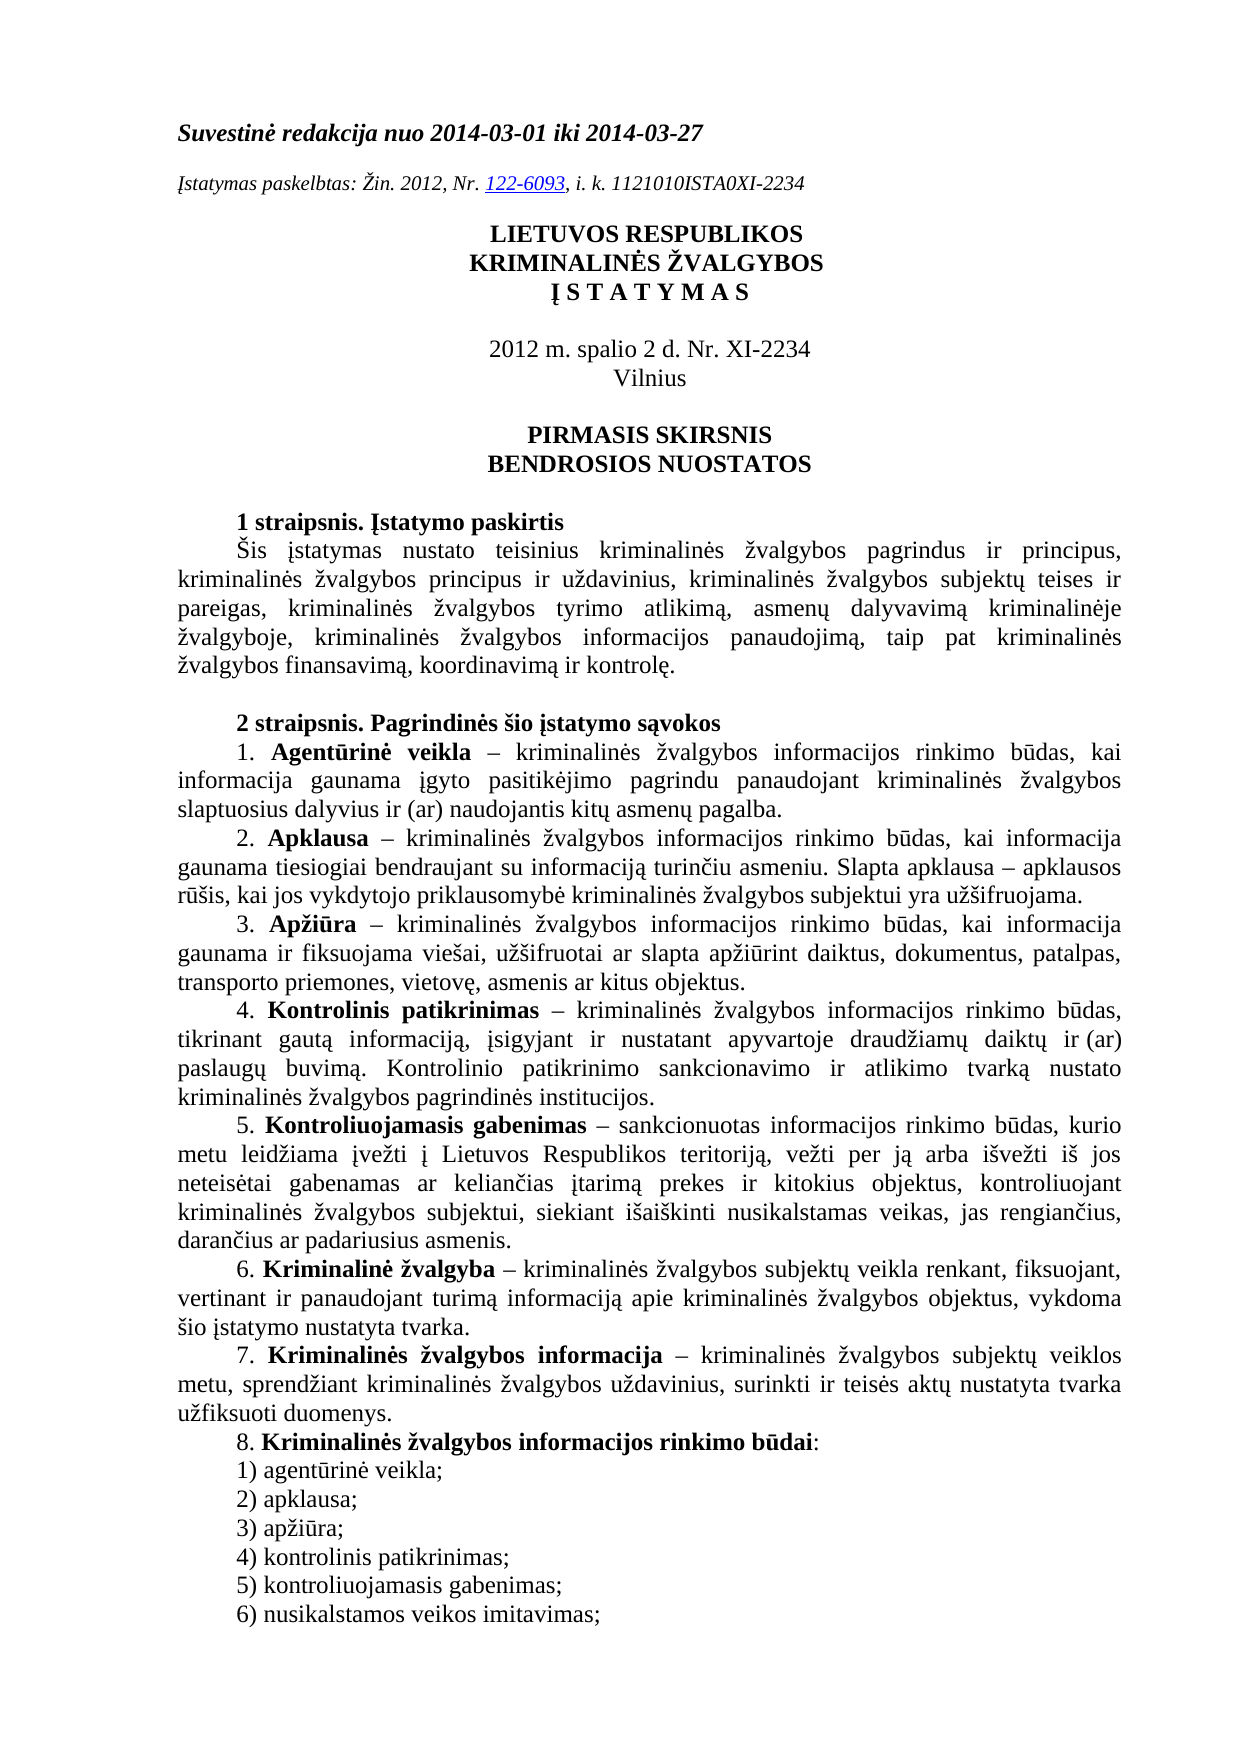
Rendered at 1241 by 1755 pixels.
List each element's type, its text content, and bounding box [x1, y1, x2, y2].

text 2 straipsnis. Pagrindinės šio įstatymo sąvokos [177, 708, 1122, 737]
text 2. Apklausa – kriminalinės žvalgybos informacijos rinkimo būdas, kai informacija gaunama tiesiogiai bendraujant su informaciją turinčiu asmeniu. Slapta apklausa – apklausos rūšis, kai jos vykdytojo priklausomybė kriminalinės žvalgybos subjektui yra užšifruojama. [177, 823, 1122, 909]
text 6. Kriminalinė žvalgyba – kriminalinės žvalgybos subjektų veikla renkant, fiksuojant, vertinant ir panaudojant turimą informaciją apie kriminalinės žvalgybos objektus, vykdoma šio įstatymo nustatyta tvarka. [177, 1254, 1122, 1340]
text Suvestinė redakcija nuo 2014-03-01 iki 2014-03-27 [177, 118, 1122, 147]
text 1 straipsnis. Įstatymo paskirtis [177, 507, 1122, 535]
text 1. Agentūrinė veikla – kriminalinės žvalgybos informacijos rinkimo būdas, kai informacija gaunama įgyto pasitikėjimo pagrindu panaudojant kriminalinės žvalgybos slaptuosius dalyvius ir (ar) naudojantis kitų asmenų pagalba. [177, 737, 1122, 823]
text 4) kontrolinis patikrinimas; [177, 1542, 1122, 1570]
text PIRMASIS SKIRSNIS [177, 420, 1122, 449]
text KRIMINALINĖS ŽVALGYBOS Į S T A T Y M A S [177, 248, 1122, 305]
text 8. Kriminalinės žvalgybos informacijos rinkimo būdai: [177, 1427, 1122, 1455]
text Įstatymas paskelbtas: Žin. 2012, Nr. 122-6093, i. k. 1121010ISTA0XI-2234 [177, 171, 1122, 195]
text 4. Kontrolinis patikrinimas – kriminalinės žvalgybos informacijos rinkimo būdas, tikrinant gautą informaciją, įsigyjant ir nustatant apyvartoje draudžiamų daiktų ir (ar) paslaugų buvimą. Kontrolinio patikrinimo sankcionavimo ir atlikimo tvarką nustato kriminalinės žvalgybos pagrindinės institucijos. [177, 995, 1122, 1110]
text 3. Apžiūra – kriminalinės žvalgybos informacijos rinkimo būdas, kai informacija gaunama ir fiksuojama viešai, užšifruotai ar slapta apžiūrint daiktus, dokumentus, patalpas, transporto priemones, vietovę, asmenis ar kitus objektus. [177, 909, 1122, 995]
text LIETUVOS RESPUBLIKOS [177, 219, 1122, 248]
text 7. Kriminalinės žvalgybos informacija – kriminalinės žvalgybos subjektų veiklos metu, sprendžiant kriminalinės žvalgybos uždavinius, surinkti ir teisės aktų nustatyta tvarka užfiksuoti duomenys. [177, 1340, 1122, 1427]
text 2) apklausa; [177, 1484, 1122, 1513]
text 2012 m. spalio 2 d. Nr. XI-2234 [177, 334, 1122, 363]
text Vilnius [177, 363, 1122, 392]
text Šis įstatymas nustato teisinius kriminalinės žvalgybos pagrindus ir principus, kriminalinės žvalgybos principus ir uždavinius, kriminalinės žvalgybos subjektų teises ir pareigas, kriminalinės žvalgybos tyrimo atlikimą, asmenų dalyvavimą kriminalinėje žvalgyboje, kriminalinės žvalgybos informacijos panaudojimą, taip pat kriminalinės žvalgybos finansavimą, koordinavimą ir kontrolę. [177, 535, 1122, 679]
text 5) kontroliuojamasis gabenimas; [177, 1570, 1122, 1599]
text 6) nusikalstamos veikos imitavimas; [177, 1599, 1122, 1628]
text BENDROSIOS NUOSTATOS [177, 449, 1122, 478]
text 5. Kontroliuojamasis gabenimas – sankcionuotas informacijos rinkimo būdas, kurio metu leidžiama įvežti į Lietuvos Respublikos teritoriją, vežti per ją arba išvežti iš jos neteisėtai gabenamas ar keliančias įtarimą prekes ir kitokius objektus, kontroliuojant kriminalinės žvalgybos subjektui, siekiant išaiškinti nusikalstamas veikas, jas rengiančius, darančius ar padariusius asmenis. [177, 1110, 1122, 1254]
text 3) apžiūra; [177, 1513, 1122, 1542]
text 1) agentūrinė veikla; [177, 1455, 1122, 1484]
